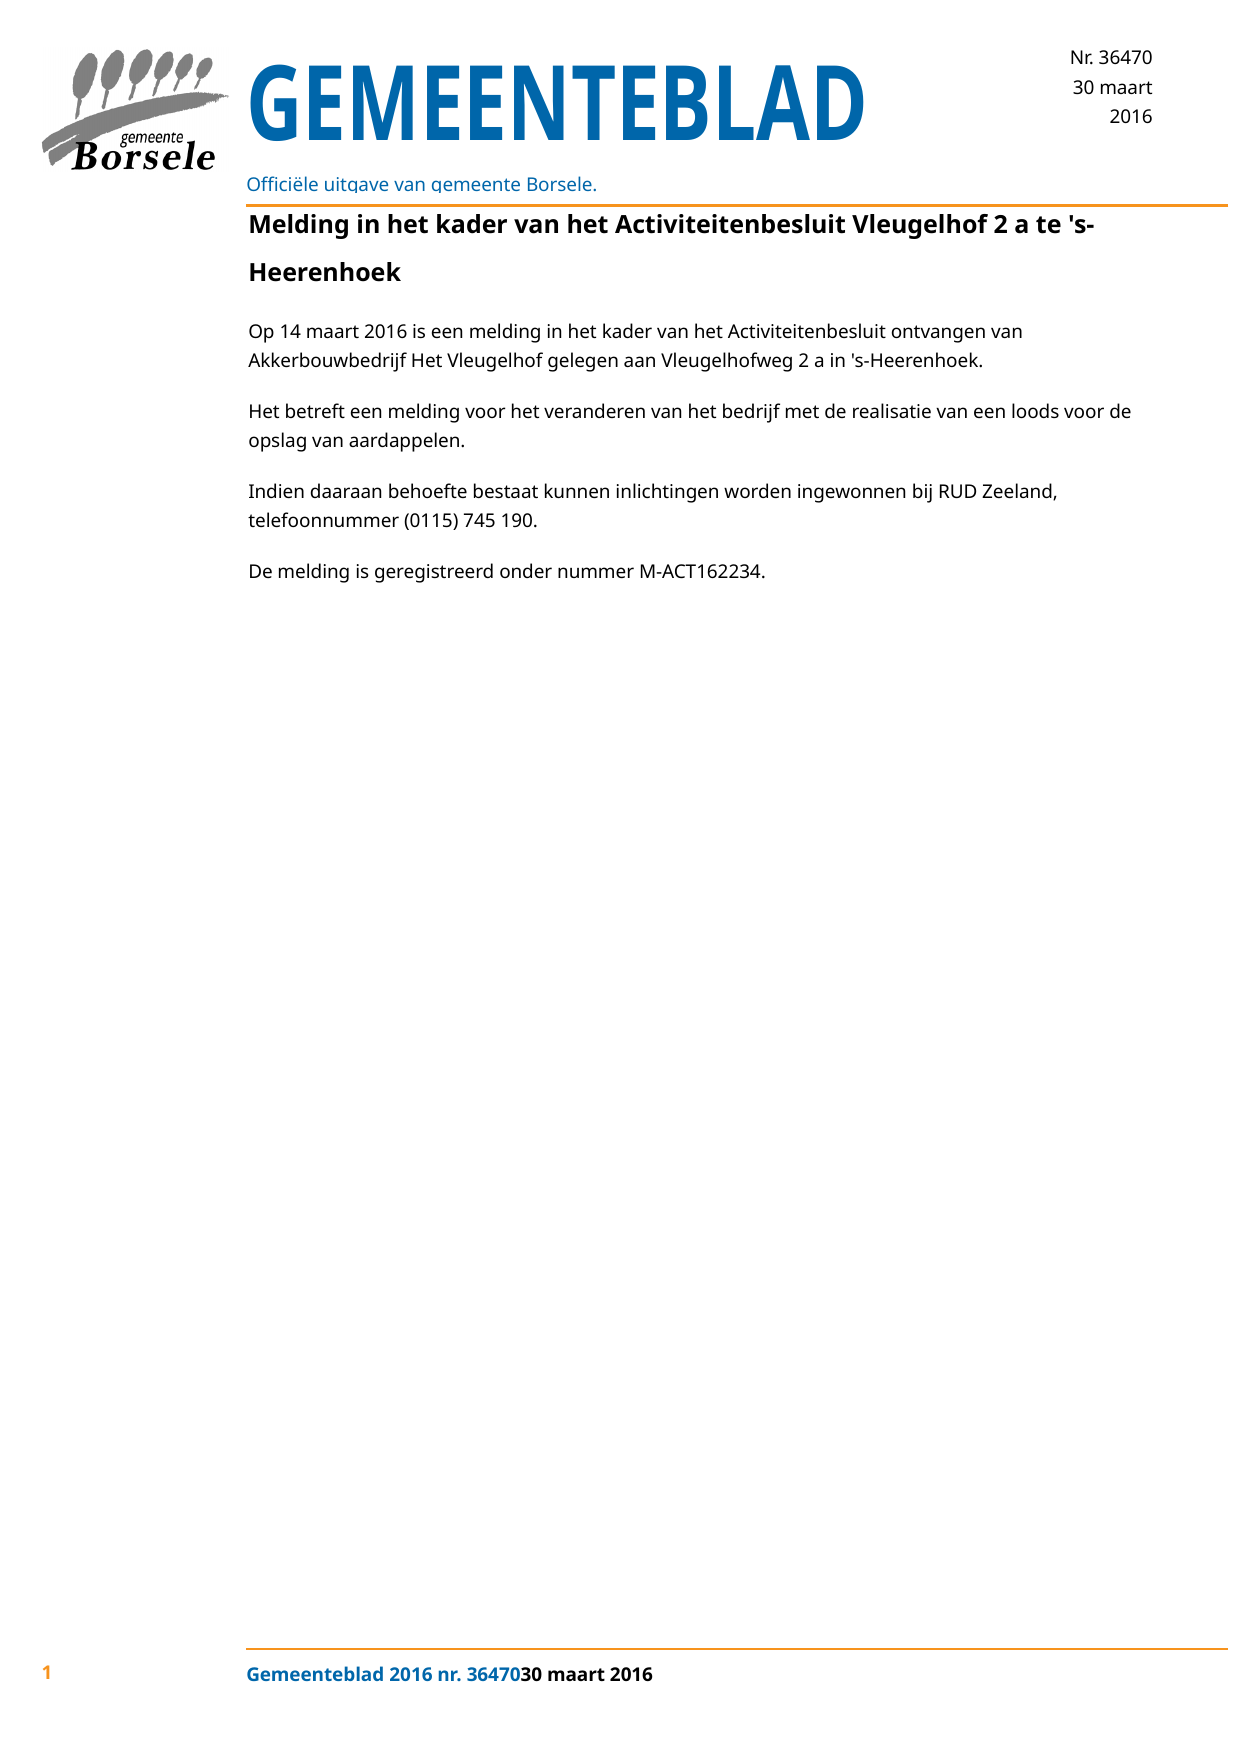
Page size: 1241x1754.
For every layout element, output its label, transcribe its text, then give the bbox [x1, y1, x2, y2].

text Indien daaraan behoefte bestaat kunnen inlichtingen worden ingewonnen bij RUD Zeeland, telefoonnummer (0115) 745 190. [248, 478, 1152, 533]
text Het betreft een melding voor het veranderen van het bedrijf met de realisatie van een loods voor de opslag van aardappelen. [248, 398, 1152, 453]
picture [41, 47, 231, 172]
text Melding in het kader van het Activiteitenbesluit Vleugelhof 2 a te 's-Heerenhoek [248, 207, 1152, 288]
text De melding is geregistreerd onder nummer M-ACT162234. [248, 558, 1152, 584]
text Op 14 maart 2016 is een melding in het kader van het Activiteitenbesluit ontvangen van Akkerbouwbedrijf Het Vleugelhof gelegen aan Vleugelhofweg 2 a in 's-Heerenhoek. [248, 318, 1152, 373]
